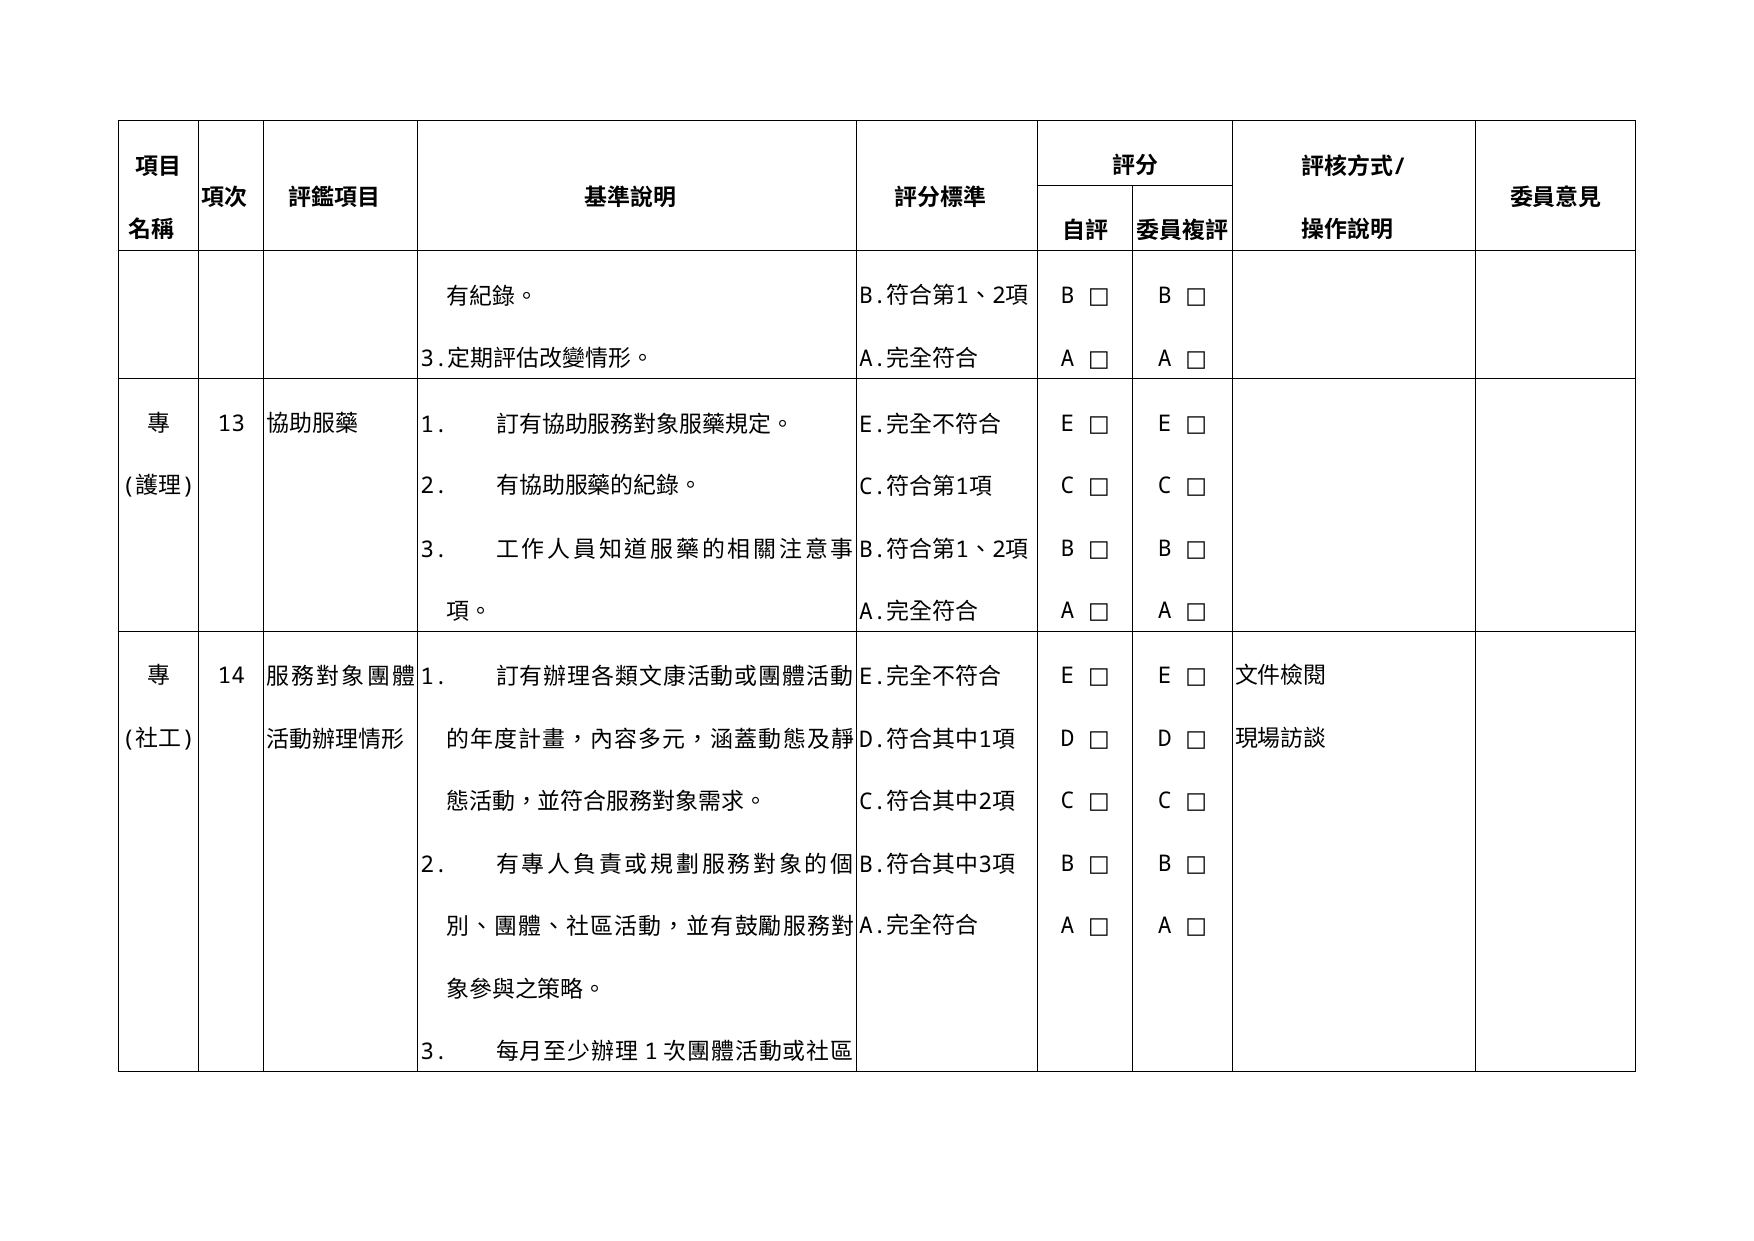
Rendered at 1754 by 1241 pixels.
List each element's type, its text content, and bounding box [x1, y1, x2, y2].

table_cell 文件檢閱 現場訪談 [1233, 632, 1475, 1071]
table_cell 14 [199, 632, 263, 1071]
table_header 評鑑項目 [264, 121, 417, 250]
table_cell B □ A □ [1133, 251, 1232, 378]
table_cell 協助服藥 [264, 379, 417, 631]
table_header 評分標準 [857, 121, 1037, 250]
table_cell [199, 251, 263, 378]
table_cell E □ C □ B □ A □ [1038, 379, 1132, 631]
table_cell B □ A □ [1038, 251, 1132, 378]
table_cell [1476, 632, 1635, 1071]
table_cell 依服務對象需求安排日常活動。 了解服務對象日常活動執行情形，並留有紀錄。 定期評估改變情形。 [418, 251, 856, 378]
table_cell [264, 251, 417, 378]
table_cell E.完全不符合 D.符合其中1項 C.符合其中2項 B.符合其中3項 A.完全符合 [857, 632, 1037, 1071]
table_cell E.完全不符合 C.符合第1項 B.符合第1、2項 A.完全符合 [857, 379, 1037, 631]
table_cell [119, 251, 198, 378]
table_header 委員意見 [1476, 121, 1635, 250]
table_cell 專 (社工) [119, 632, 198, 1071]
table_cell B.符合第1、2項 A.完全符合 [857, 251, 1037, 378]
table_header 項次 [199, 121, 263, 250]
table_header 項目 名稱 [119, 121, 198, 250]
table_cell 13 [199, 379, 263, 631]
table_header 基準說明 [418, 121, 856, 250]
table_cell [1476, 379, 1635, 631]
table_cell E □ D □ C □ B □ A □ [1038, 632, 1132, 1071]
table_cell [1476, 251, 1635, 378]
table_cell 委員複評 [1133, 186, 1232, 250]
table_header 評分 [1038, 121, 1232, 185]
table_cell E □ D □ C □ B □ A □ [1133, 632, 1232, 1071]
table_cell 服務對象團體活動辦理情形 [264, 632, 417, 1071]
table_cell 訂有辦理各類文康活動或團體活動的年度計畫，內容多元，涵蓋動態及靜態活動，並符合服務對象需求。 有專人負責或規劃服務對象的個別、團體、社區活動，並有鼓勵服務對象參與之策略。 每月至少辦理1次團體活動或社區活動並有紀錄。 依照節慶有相關計畫或活動方案，並確實執行，並有紀錄(含照片)。 [418, 632, 856, 1071]
table_cell 自評 [1038, 186, 1132, 250]
table_cell 訂有協助服務對象服藥規定。 有協助服藥的紀錄。 工作人員知道服藥的相關注意事項。 [418, 379, 856, 631]
table_header 評核方式/ 操作說明 [1233, 121, 1475, 250]
table_cell E □ C □ B □ A □ [1133, 379, 1232, 631]
table_cell 專 (護理) [119, 379, 198, 631]
table_cell [1233, 251, 1475, 378]
table_cell [1233, 379, 1475, 631]
